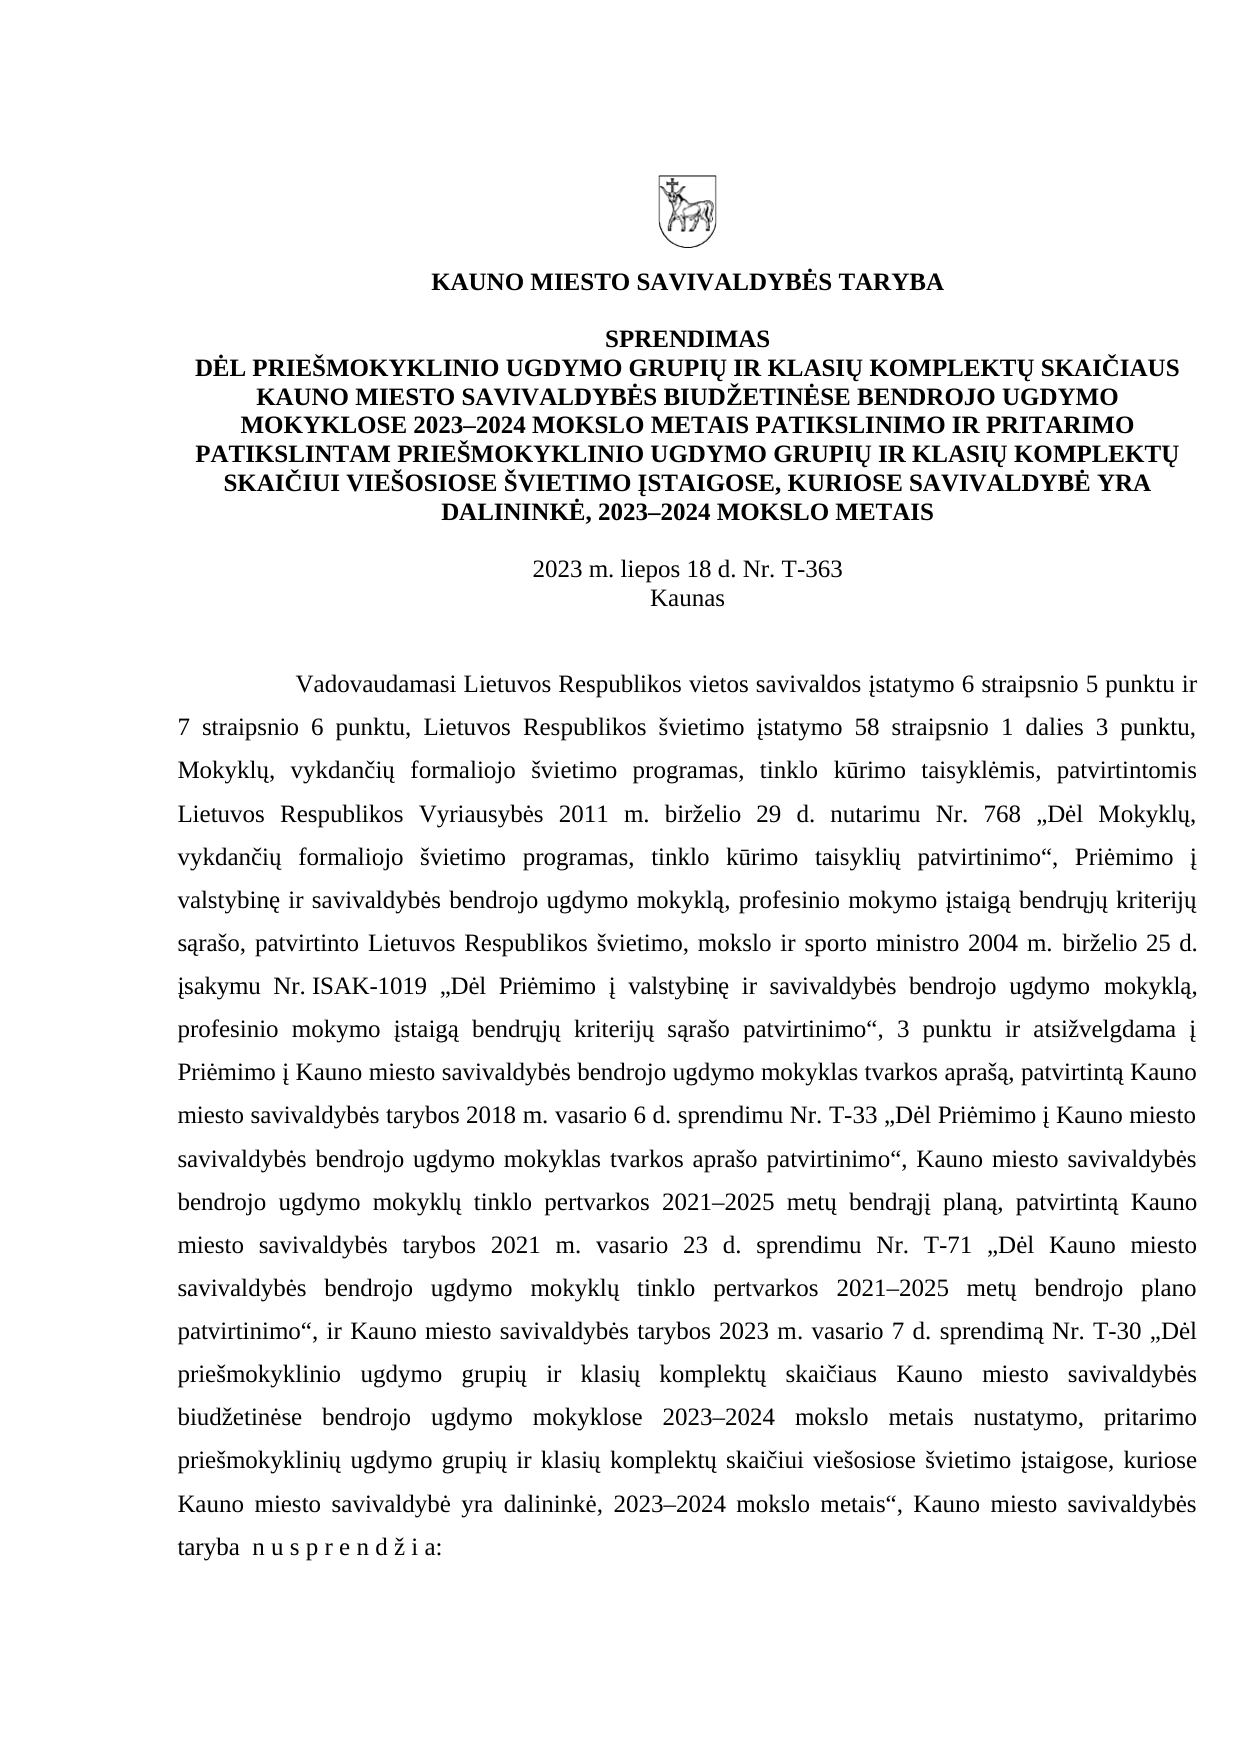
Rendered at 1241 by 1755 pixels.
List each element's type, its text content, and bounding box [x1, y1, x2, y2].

text KAUNO MIESTO SAVIVALDYBĖS TARYBA [177, 267, 1198, 296]
text DĖL PRIEŠMOKYKLINIO UGDYMO GRUPIŲ IR KLASIŲ KOMPLEKTŲ SKAIČIAUS KAUNO MIESTO SAVIVALDYBĖS BIUDŽETINĖSE BENDROJO UGDYMO MOKYKLOSE 2023–2024 MOKSLO METAIS PATIKSLINIMO IR PRITARIMO PATIKSLINTAM PRIEŠMOKYKLINIO UGDYMO GRUPIŲ IR KLASIŲ KOMPLEKTŲ SKAIČIUI VIEŠOSIOSE ŠVIETIMO ĮSTAIGOSE, KURIOSE SAVIVALDYBĖ YRA DALININKĖ, 2023–2024 MOKSLO METAIS [177, 353, 1198, 526]
text 2023 m. liepos 18 d. Nr. T-363 [177, 554, 1198, 583]
text SPRENDIMAS [177, 324, 1198, 353]
text Vadovaudamasi Lietuvos Respublikos vietos savivaldos įstatymo 6 straipsnio 5 punktu ir 7 straipsnio 6 punktu, Lietuvos Respublikos švietimo įstatymo 58 straipsnio 1 dalies 3 punktu, Mokyklų, vykdančių formaliojo švietimo programas, tinklo kūrimo taisyklėmis, patvirtintomis Lietuvos Respublikos Vyriausybės 2011 m. birželio 29 d. nutarimu Nr. 768 „Dėl Mokyklų, vykdančių formaliojo švietimo programas, tinklo kūrimo taisyklių patvirtinimo“, Priėmimo į valstybinę ir savivaldybės bendrojo ugdymo mokyklą, profesinio mokymo įstaigą bendrųjų kriterijų sąrašo, patvirtinto Lietuvos Respublikos švietimo, mokslo ir sporto ministro 2004 m. birželio 25 d. įsakymu Nr. ISAK-1019 „Dėl Priėmimo į valstybinę ir savivaldybės bendrojo ugdymo mokyklą, profesinio mokymo įstaigą bendrųjų kriterijų sąrašo patvirtinimo“, 3 punktu ir atsižvelgdama į Priėmimo į Kauno miesto savivaldybės bendrojo ugdymo mokyklas tvarkos aprašą, patvirtintą Kauno miesto savivaldybės tarybos 2018 m. vasario 6 d. sprendimu Nr. T-33 „Dėl Priėmimo į Kauno miesto savivaldybės bendrojo ugdymo mokyklas tvarkos aprašo patvirtinimo“, Kauno miesto savivaldybės bendrojo ugdymo mokyklų tinklo pertvarkos 2021–2025 metų bendrąjį planą, patvirtintą Kauno miesto savivaldybės tarybos 2021 m. vasario 23 d. sprendimu Nr. T-71 „Dėl Kauno miesto savivaldybės bendrojo ugdymo mokyklų tinklo pertvarkos 2021–2025 metų bendrojo plano patvirtinimo“, ir Kauno miesto savivaldybės tarybos 2023 m. vasario 7 d. sprendimą Nr. T-30 „Dėl priešmokyklinio ugdymo grupių ir klasių komplektų skaičiaus Kauno miesto savivaldybės biudžetinėse bendrojo ugdymo mokyklose 2023–2024 mokslo metais nustatymo, pritarimo priešmokyklinių ugdymo grupių ir klasių komplektų skaičiui viešosiose švietimo įstaigose, kuriose Kauno miesto savivaldybė yra dalininkė, 2023–2024 mokslo metais“, Kauno miesto savivaldybės taryba n u s p r e n d ž i a: [177, 669, 1198, 1561]
text Kaunas [177, 583, 1198, 612]
